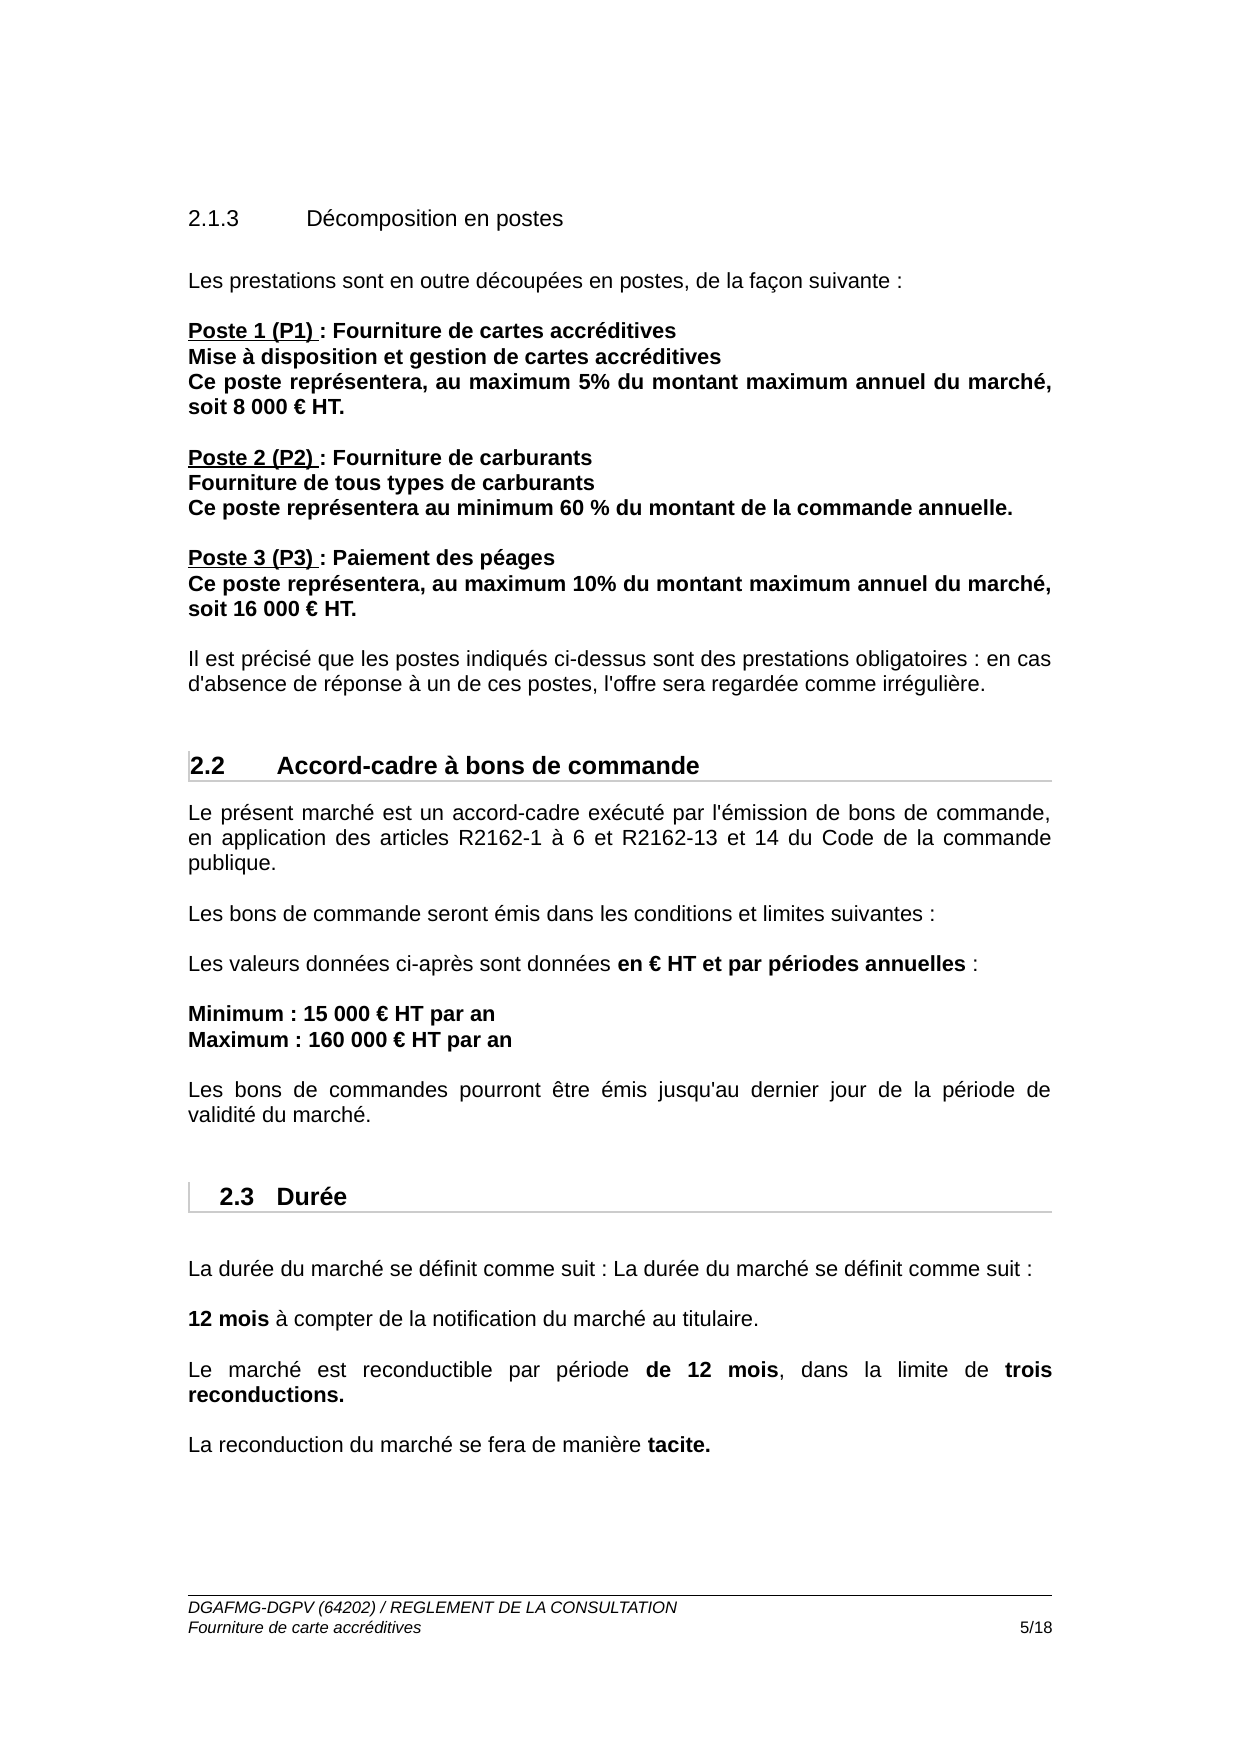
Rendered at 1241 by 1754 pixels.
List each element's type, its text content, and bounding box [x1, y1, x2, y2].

text Poste 3 (P3) : Paiement des péages [188, 545, 1052, 570]
text Les bons de commande seront émis dans les conditions et limites suivantes : [188, 901, 1052, 926]
text Les bons de commandes pourront être émis jusqu'au dernier jour de la période de validité du marché. [188, 1077, 1052, 1127]
text Il est précisé que les postes indiqués ci-dessus sont des prestations obligatoires : en cas d'absence de réponse à un de ces postes, l'offre sera regardée comme irrégulière. [188, 646, 1052, 696]
subtitle Décomposition en postes [188, 204, 1052, 231]
text Mise à disposition et gestion de cartes accréditives [188, 343, 1052, 369]
text Le marché est reconductible par période de 12 mois, dans la limite de trois reconductions. [188, 1357, 1052, 1407]
text Fourniture de tous types de carburants [188, 469, 1052, 495]
text 12 mois à compter de la notification du marché au titulaire. [188, 1306, 1052, 1331]
text Ce poste représentera, au maximum 5% du montant maximum annuel du marché, soit 8 000 € HT. [188, 369, 1052, 419]
subtitle Durée [190, 1182, 1052, 1211]
text Poste 2 (P2) : Fourniture de carburants [188, 444, 1052, 469]
text La reconduction du marché se fera de manière tacite. [188, 1432, 1052, 1457]
text Le présent marché est un accord-cadre exécuté par l'émission de bons de commande, en application des articles R2162-1 à 6 et R2162-13 et 14 du Code de la commande publique. [188, 800, 1052, 875]
text La durée du marché se définit comme suit : La durée du marché se définit comme suit : [188, 1256, 1052, 1281]
text Ce poste représentera, au maximum 10% du montant maximum annuel du marché, soit 16 000 € HT. [188, 570, 1052, 621]
text Les prestations sont en outre découpées en postes, de la façon suivante : [188, 268, 1052, 293]
text Les valeurs données ci-après sont données en € HT et par périodes annuelles : [188, 951, 1052, 976]
subtitle Accord-cadre à bons de commande [190, 751, 1052, 780]
text Poste 1 (P1) : Fourniture de cartes accréditives [188, 318, 1052, 343]
text Maximum : 160 000 € HT par an [188, 1027, 1052, 1052]
text Minimum : 15 000 € HT par an [188, 1001, 1052, 1027]
text Ce poste représentera au minimum 60 % du montant de la commande annuelle. [188, 495, 1052, 520]
